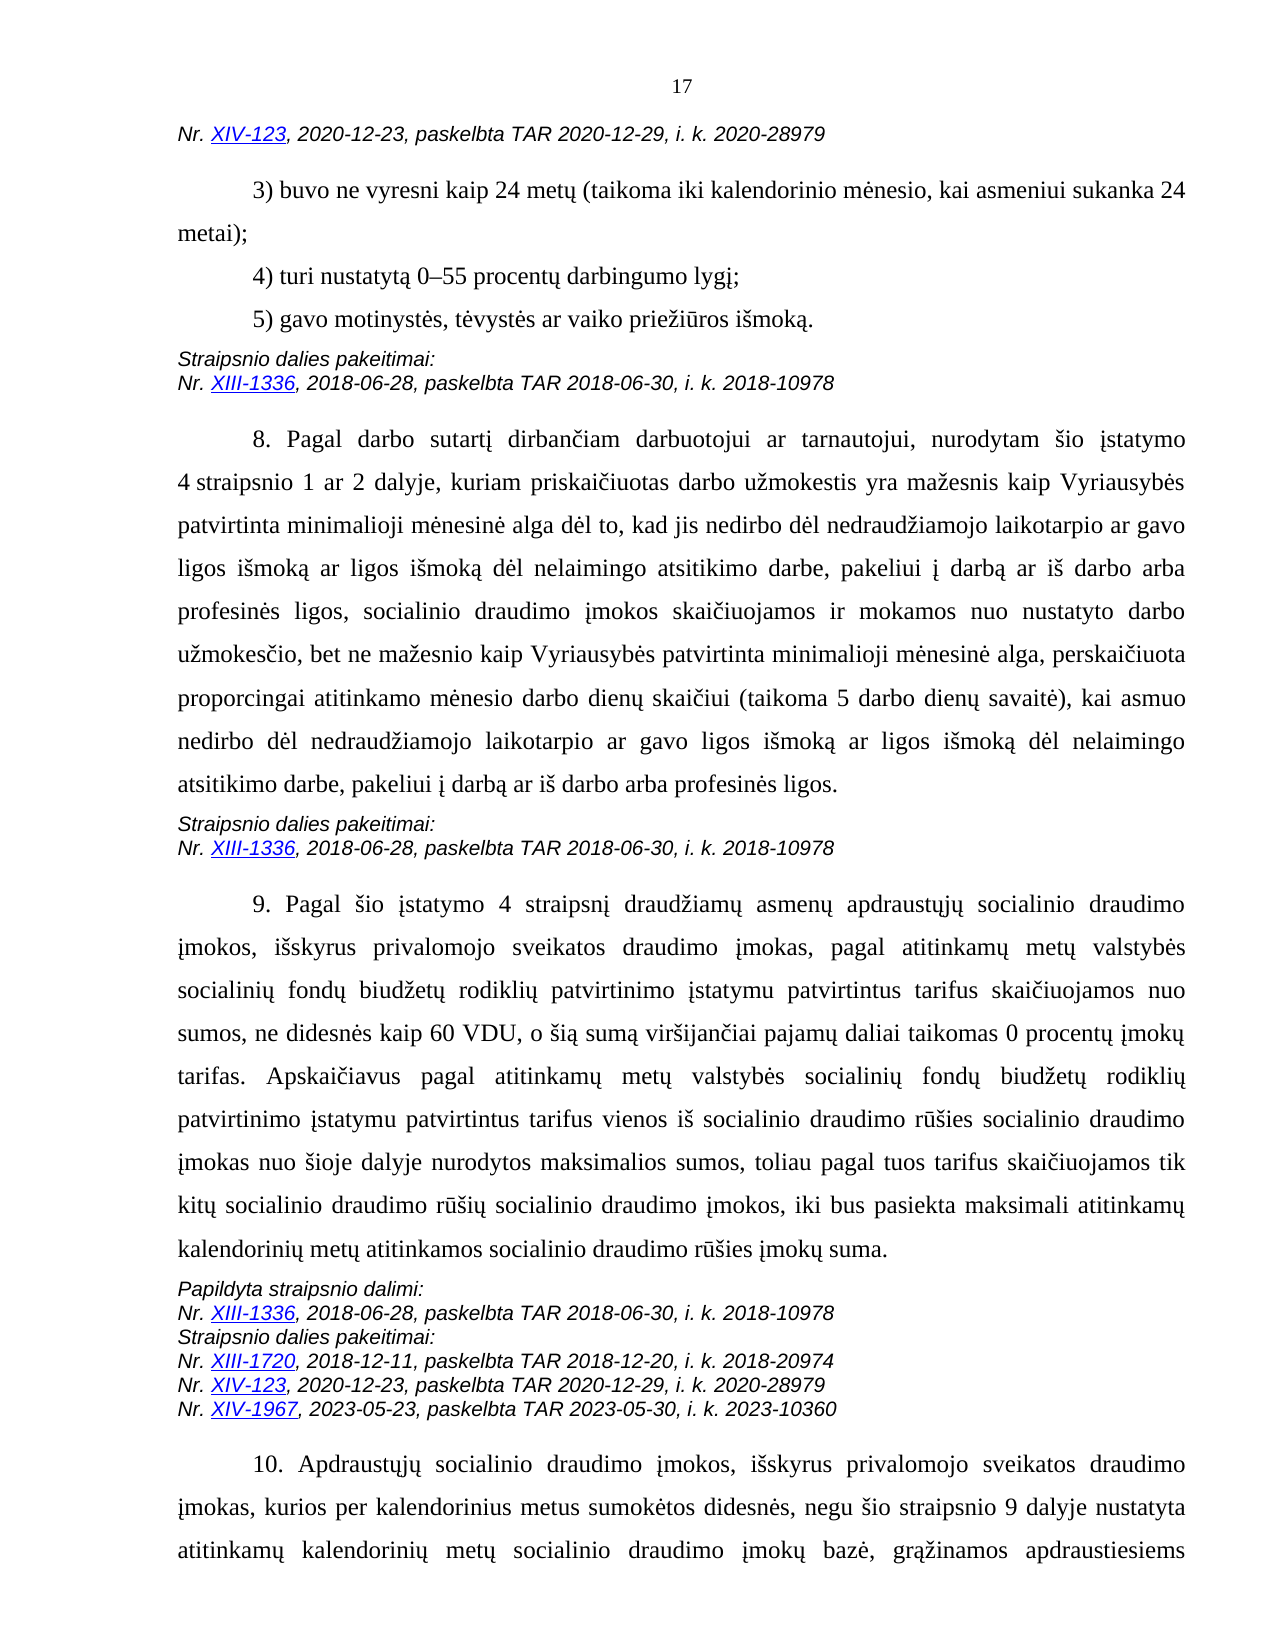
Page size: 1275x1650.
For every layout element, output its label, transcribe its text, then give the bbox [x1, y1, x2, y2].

text 10. Apdraustųjų socialinio draudimo įmokos, išskyrus privalomojo sveikatos draudimo įmokas, kurios per kalendorinius metus sumokėtos didesnės, negu šio straipsnio 9 dalyje nustatyta atitinkamų kalendorinių metų socialinio draudimo įmokų bazė, grąžinamos apdraustiesiems [177, 1449, 1186, 1564]
text Nr. XIII-1720, 2018-12-11, paskelbta TAR 2018-12-20, i. k. 2018-20974 [177, 1349, 1186, 1373]
text 8. Pagal darbo sutartį dirbančiam darbuotojui ar tarnautojui, nurodytam šio įstatymo 4 straipsnio 1 ar 2 dalyje, kuriam priskaičiuotas darbo užmokestis yra mažesnis kaip Vyriausybės patvirtinta minimalioji mėnesinė alga dėl to, kad jis nedirbo dėl nedraudžiamojo laikotarpio ar gavo ligos išmoką ar ligos išmoką dėl nelaimingo atsitikimo darbe, pakeliui į darbą ar iš darbo arba profesinės ligos, socialinio draudimo įmokos skaičiuojamos ir mokamos nuo nustatyto darbo užmokesčio, bet ne mažesnio kaip Vyriausybės patvirtinta minimalioji mėnesinė alga, perskaičiuota proporcingai atitinkamo mėnesio darbo dienų skaičiui (taikoma 5 darbo dienų savaitė), kai asmuo nedirbo dėl nedraudžiamojo laikotarpio ar gavo ligos išmoką ar ligos išmoką dėl nelaimingo atsitikimo darbe, pakeliui į darbą ar iš darbo arba profesinės ligos. [177, 424, 1186, 798]
text 5) gavo motinystės, tėvystės ar vaiko priežiūros išmoką. [177, 304, 1186, 333]
text 9. Pagal šio įstatymo 4 straipsnį draudžiamų asmenų apdraustųjų socialinio draudimo įmokos, išskyrus privalomojo sveikatos draudimo įmokas, pagal atitinkamų metų valstybės socialinių fondų biudžetų rodiklių patvirtinimo įstatymu patvirtintus tarifus skaičiuojamos nuo sumos, ne didesnės kaip 60 VDU, o šią sumą viršijančiai pajamų daliai taikomas 0 procentų įmokų tarifas. Apskaičiavus pagal atitinkamų metų valstybės socialinių fondų biudžetų rodiklių patvirtinimo įstatymu patvirtintus tarifus vienos iš socialinio draudimo rūšies socialinio draudimo įmokas nuo šioje dalyje nurodytos maksimalios sumos, toliau pagal tuos tarifus skaičiuojamos tik kitų socialinio draudimo rūšių socialinio draudimo įmokos, iki bus pasiekta maksimali atitinkamų kalendorinių metų atitinkamos socialinio draudimo rūšies įmokų suma. [177, 889, 1186, 1262]
text Nr. XIV-123, 2020-12-23, paskelbta TAR 2020-12-29, i. k. 2020-28979 [177, 1373, 1186, 1397]
text Nr. XIV-1967, 2023-05-23, paskelbta TAR 2023-05-30, i. k. 2023-10360 [177, 1397, 1186, 1421]
text Papildyta straipsnio dalimi: [177, 1277, 1186, 1301]
text Straipsnio dalies pakeitimai: [177, 1325, 1186, 1349]
text Nr. XIII-1336, 2018-06-28, paskelbta TAR 2018-06-30, i. k. 2018-10978 [177, 836, 1186, 860]
text Nr. XIII-1336, 2018-06-28, paskelbta TAR 2018-06-30, i. k. 2018-10978 [177, 1301, 1186, 1325]
text Nr. XIV-123, 2020-12-23, paskelbta TAR 2020-12-29, i. k. 2020-28979 [177, 122, 1186, 146]
text Nr. XIII-1336, 2018-06-28, paskelbta TAR 2018-06-30, i. k. 2018-10978 [177, 371, 1186, 395]
text Straipsnio dalies pakeitimai: [177, 347, 1186, 371]
text 4) turi nustatytą 0–55 procentų darbingumo lygį; [177, 261, 1186, 290]
text Straipsnio dalies pakeitimai: [177, 812, 1186, 836]
text 3) buvo ne vyresni kaip 24 metų (taikoma iki kalendorinio mėnesio, kai asmeniui sukanka 24 metai); [177, 175, 1186, 247]
